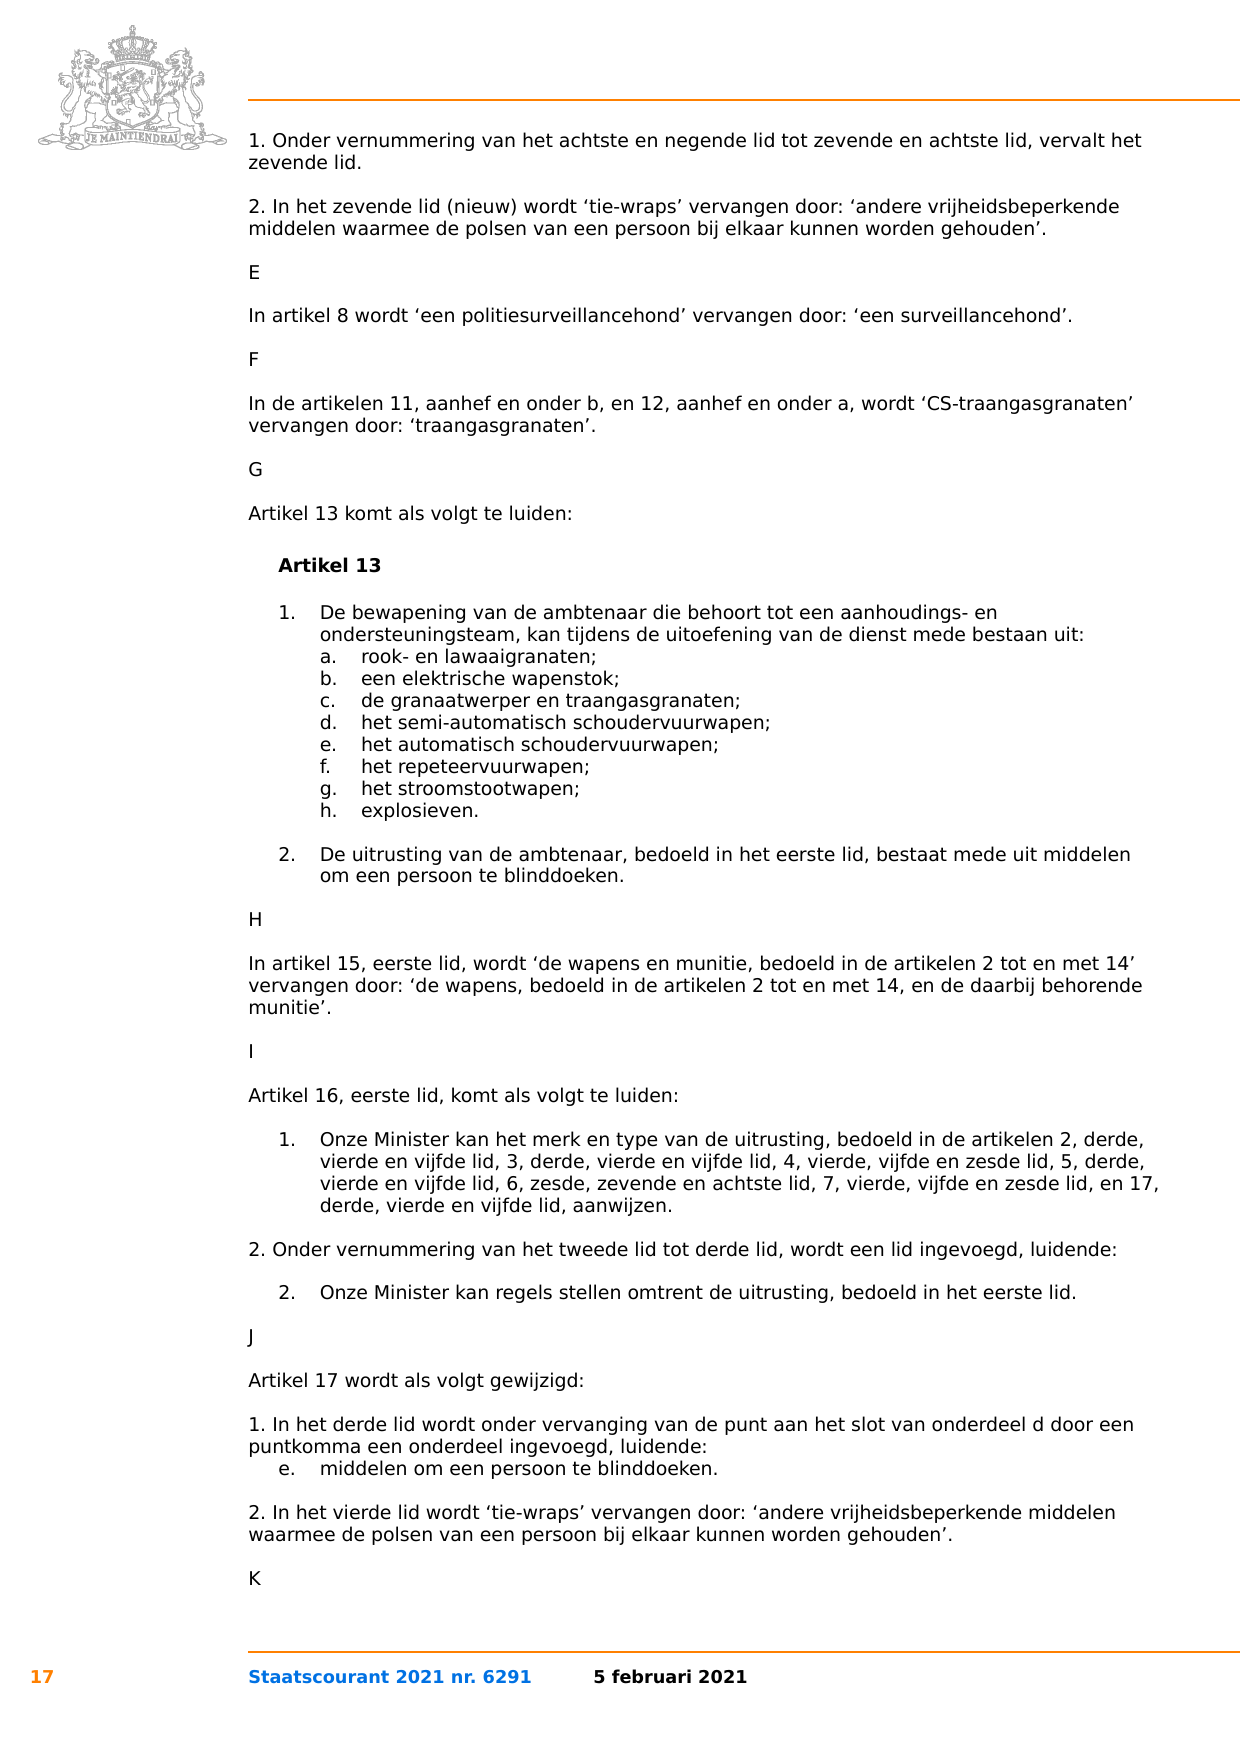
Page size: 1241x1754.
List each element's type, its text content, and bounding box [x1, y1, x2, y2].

text 2. Onder vernummering van het tweede lid tot derde lid, wordt een lid ingevoegd, luidende: [248, 1238, 1163, 1260]
text In artikel 15, eerste lid, wordt ‘de wapens en munitie, bedoeld in de artikelen 2 tot en met 14’ vervangen door: ‘de wapens, bedoeld in de artikelen 2 tot en met 14, en de daarbij behorende munitie’. [248, 953, 1163, 1019]
text In de artikelen 11, aanhef en onder b, en 12, aanhef en onder a, wordt ‘CS-traangasgranaten’ vervangen door: ‘traangasgranaten’. [248, 393, 1163, 437]
text G [248, 459, 1163, 481]
text 2. Onze Minister kan regels stellen omtrent de uitrusting, bedoeld in het eerste lid. [278, 1282, 1163, 1304]
text 1. In het derde lid wordt onder vervanging van de punt aan het slot van onderdeel d door een puntkomma een onderdeel ingevoegd, luidende: [248, 1414, 1163, 1458]
text 1. Onze Minister kan het merk en type van de uitrusting, bedoeld in de artikelen 2, derde, vierde en vijfde lid, 3, derde, vierde en vijfde lid, 4, vierde, vijfde en zesde lid, 5, derde, vierde en vijfde lid, 6, zesde, zevende en achtste lid, 7, vierde, vijfde en zesde lid, en 17, derde, vierde en vijfde lid, aanwijzen. [278, 1129, 1163, 1217]
text 1. De bewapening van de ambtenaar die behoort tot een aanhoudings- en ondersteuningsteam, kan tijdens de uitoefening van de dienst mede bestaan uit: [278, 602, 1163, 646]
text a. rook- en lawaaigranaten; [319, 646, 1163, 668]
text 2. In het vierde lid wordt ‘tie-wraps’ vervangen door: ‘andere vrijheidsbeperkende middelen waarmee de polsen van een persoon bij elkaar kunnen worden gehouden’. [248, 1502, 1163, 1546]
text J [248, 1326, 1163, 1348]
subtitle Artikel 13 [278, 555, 1163, 577]
text d. het semi-automatisch schoudervuurwapen; [319, 712, 1163, 734]
text K [248, 1567, 1163, 1589]
text h. explosieven. [319, 799, 1163, 822]
text e. het automatisch schoudervuurwapen; [319, 734, 1163, 756]
text I [248, 1041, 1163, 1063]
text g. het stroomstootwapen; [319, 778, 1163, 799]
text Artikel 13 komt als volgt te luiden: [248, 503, 1163, 525]
text In artikel 8 wordt ‘een politiesurveillancehond’ vervangen door: ‘een surveillancehond’. [248, 305, 1163, 327]
text Artikel 16, eerste lid, komt als volgt te luiden: [248, 1085, 1163, 1107]
text E [248, 262, 1163, 283]
text F [248, 349, 1163, 371]
text 2. In het zevende lid (nieuw) wordt ‘tie-wraps’ vervangen door: ‘andere vrijheidsbeperkende middelen waarmee de polsen van een persoon bij elkaar kunnen worden gehouden’. [248, 196, 1163, 240]
text f. het repeteervuurwapen; [319, 756, 1163, 778]
text 2. De uitrusting van de ambtenaar, bedoeld in het eerste lid, bestaat mede uit middelen om een persoon te blinddoeken. [278, 843, 1163, 887]
text Artikel 17 wordt als volgt gewijzigd: [248, 1370, 1163, 1392]
text e. middelen om een persoon te blinddoeken. [278, 1458, 1163, 1480]
text c. de granaatwerper en traangasgranaten; [319, 690, 1163, 712]
text b. een elektrische wapenstok; [319, 668, 1163, 690]
text H [248, 909, 1163, 931]
picture [38, 25, 227, 150]
text 1. Onder vernummering van het achtste en negende lid tot zevende en achtste lid, vervalt het zevende lid. [248, 130, 1163, 174]
